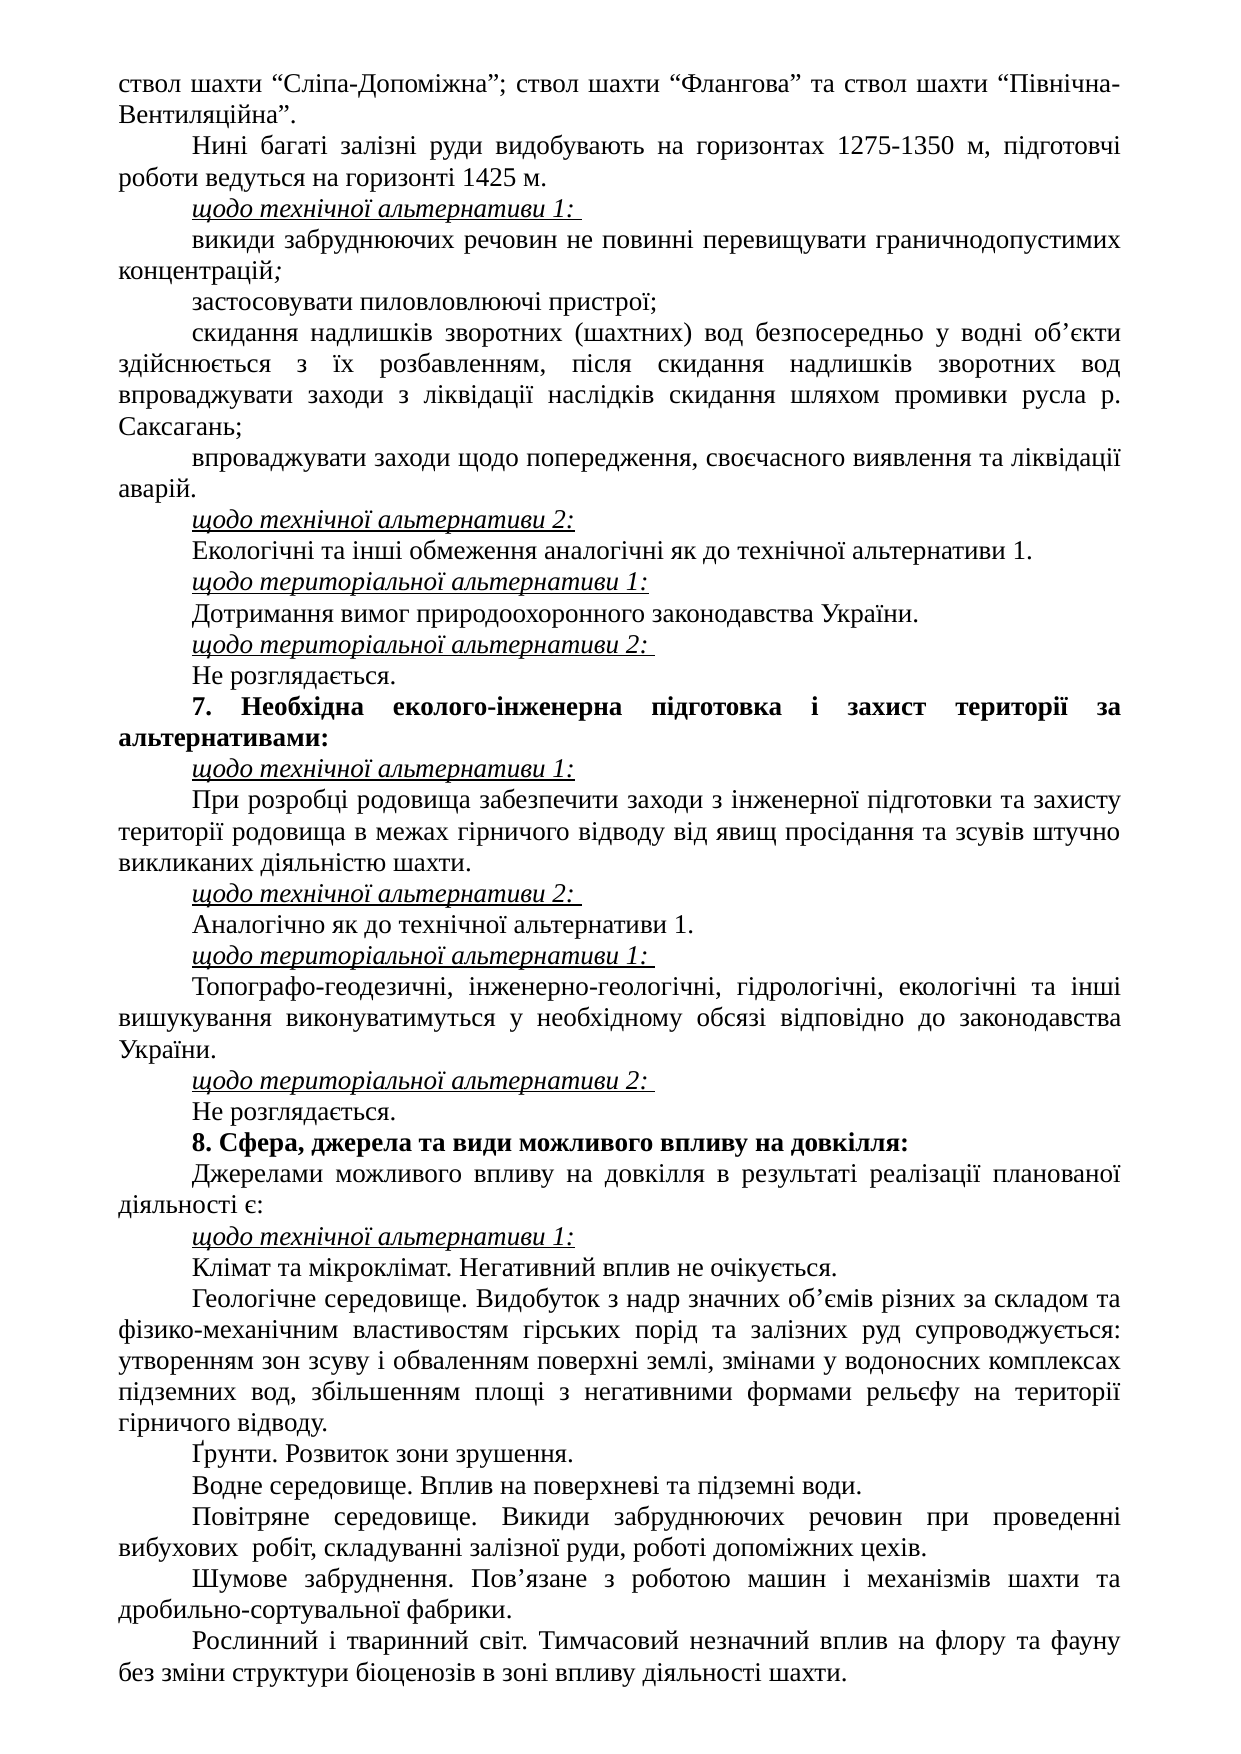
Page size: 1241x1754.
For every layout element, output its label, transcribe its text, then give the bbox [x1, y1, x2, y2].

text щодо технічної альтернативи 1: [118, 192, 1122, 223]
text щодо технічної альтернативи 2: [118, 503, 1122, 534]
text Повітряне середовище. Викиди забруднюючих речовин при проведенні вибухових робіт, складуванні залізної руди, роботі допоміжних цехів. [118, 1500, 1122, 1562]
text 8. Сфера, джерела та види можливого впливу на довкілля: [118, 1126, 1122, 1157]
text впроваджувати заходи щодо попередження, своєчасного виявлення та ліквідації аварій. [118, 441, 1122, 503]
text Водне середовище. Вплив на поверхневі та підземні води. [118, 1469, 1122, 1500]
text Топографо-геодезичні, інженерно-геологічні, гідрологічні, екологічні та інші вишукування виконуватимуться у необхідному обсязі відповідно до законодавства України. [118, 970, 1122, 1064]
text щодо територіальної альтернативи 1: [118, 939, 1122, 970]
text 7. Необхідна еколого-інженерна підготовка і захист території за альтернативами: [118, 690, 1122, 752]
text застосовувати пиловловлюючі пристрої; [118, 285, 1122, 316]
text щодо територіальної альтернативи 2: [118, 1064, 1122, 1095]
text Ґрунти. Розвиток зони зрушення. [118, 1438, 1122, 1469]
text щодо технічної альтернативи 1: [118, 752, 1122, 783]
text Джерелами можливого впливу на довкілля в результаті реалізації планованої діяльності є: [118, 1157, 1122, 1219]
text щодо територіальної альтернативи 1: [118, 566, 1122, 597]
text скидання надлишків зворотних (шахтних) вод безпосередньо у водні об’єкти здійснюється з їх розбавленням, після скидання надлишків зворотних вод впроваджувати заходи з ліквідації наслідків скидання шляхом промивки русла р. Саксагань; [118, 316, 1122, 441]
text Екологічні та інші обмеження аналогічні як до технічної альтернативи 1. [118, 534, 1122, 566]
text При розробці родовища забезпечити заходи з інженерної підготовки та захисту території родовища в межах гірничого відводу від явищ просідання та зсувів штучно викликаних діяльністю шахти. [118, 783, 1122, 877]
text Геологічне середовище. Видобуток з надр значних об’ємів різних за складом та фізико-механічним властивостям гірських порід та залізних руд супроводжується: утворенням зон зсуву і обваленням поверхні землі, змінами у водоносних комплексах підземних вод, збільшенням площі з негативними формами рельєфу на території гірничого відводу. [118, 1282, 1122, 1438]
text викиди забруднюючих речовин не повинні перевищувати граничнодопустимих концентрацій; [118, 223, 1122, 285]
text щодо технічної альтернативи 2: [118, 877, 1122, 908]
text Не розглядається. [118, 1095, 1122, 1126]
text Клімат та мікроклімат. Негативний вплив не очікується. [118, 1251, 1122, 1282]
text щодо територіальної альтернативи 2: [118, 628, 1122, 659]
text Аналогічно як до технічної альтернативи 1. [118, 908, 1122, 939]
text Дотримання вимог природоохоронного законодавства України. [118, 597, 1122, 628]
text Шумове забруднення. Пов’язане з роботою машин і механізмів шахти та дробильно-сортувальної фабрики. [118, 1562, 1122, 1624]
text щодо технічної альтернативи 1: [118, 1219, 1122, 1251]
text ствол шахти “Сліпа-Допоміжна”; ствол шахти “Флангова” та ствол шахти “Північна-Вентиляційна”. [118, 67, 1122, 129]
text Не розглядається. [118, 659, 1122, 690]
text Рослинний і тваринний світ. Тимчасовий незначний вплив на флору та фауну без зміни структури біоценозів в зоні впливу діяльності шахти. [118, 1624, 1122, 1687]
text Нині багаті залізні руди видобувають на горизонтах 1275-1350 м, підготовчі роботи ведуться на горизонті 1425 м. [118, 129, 1122, 192]
